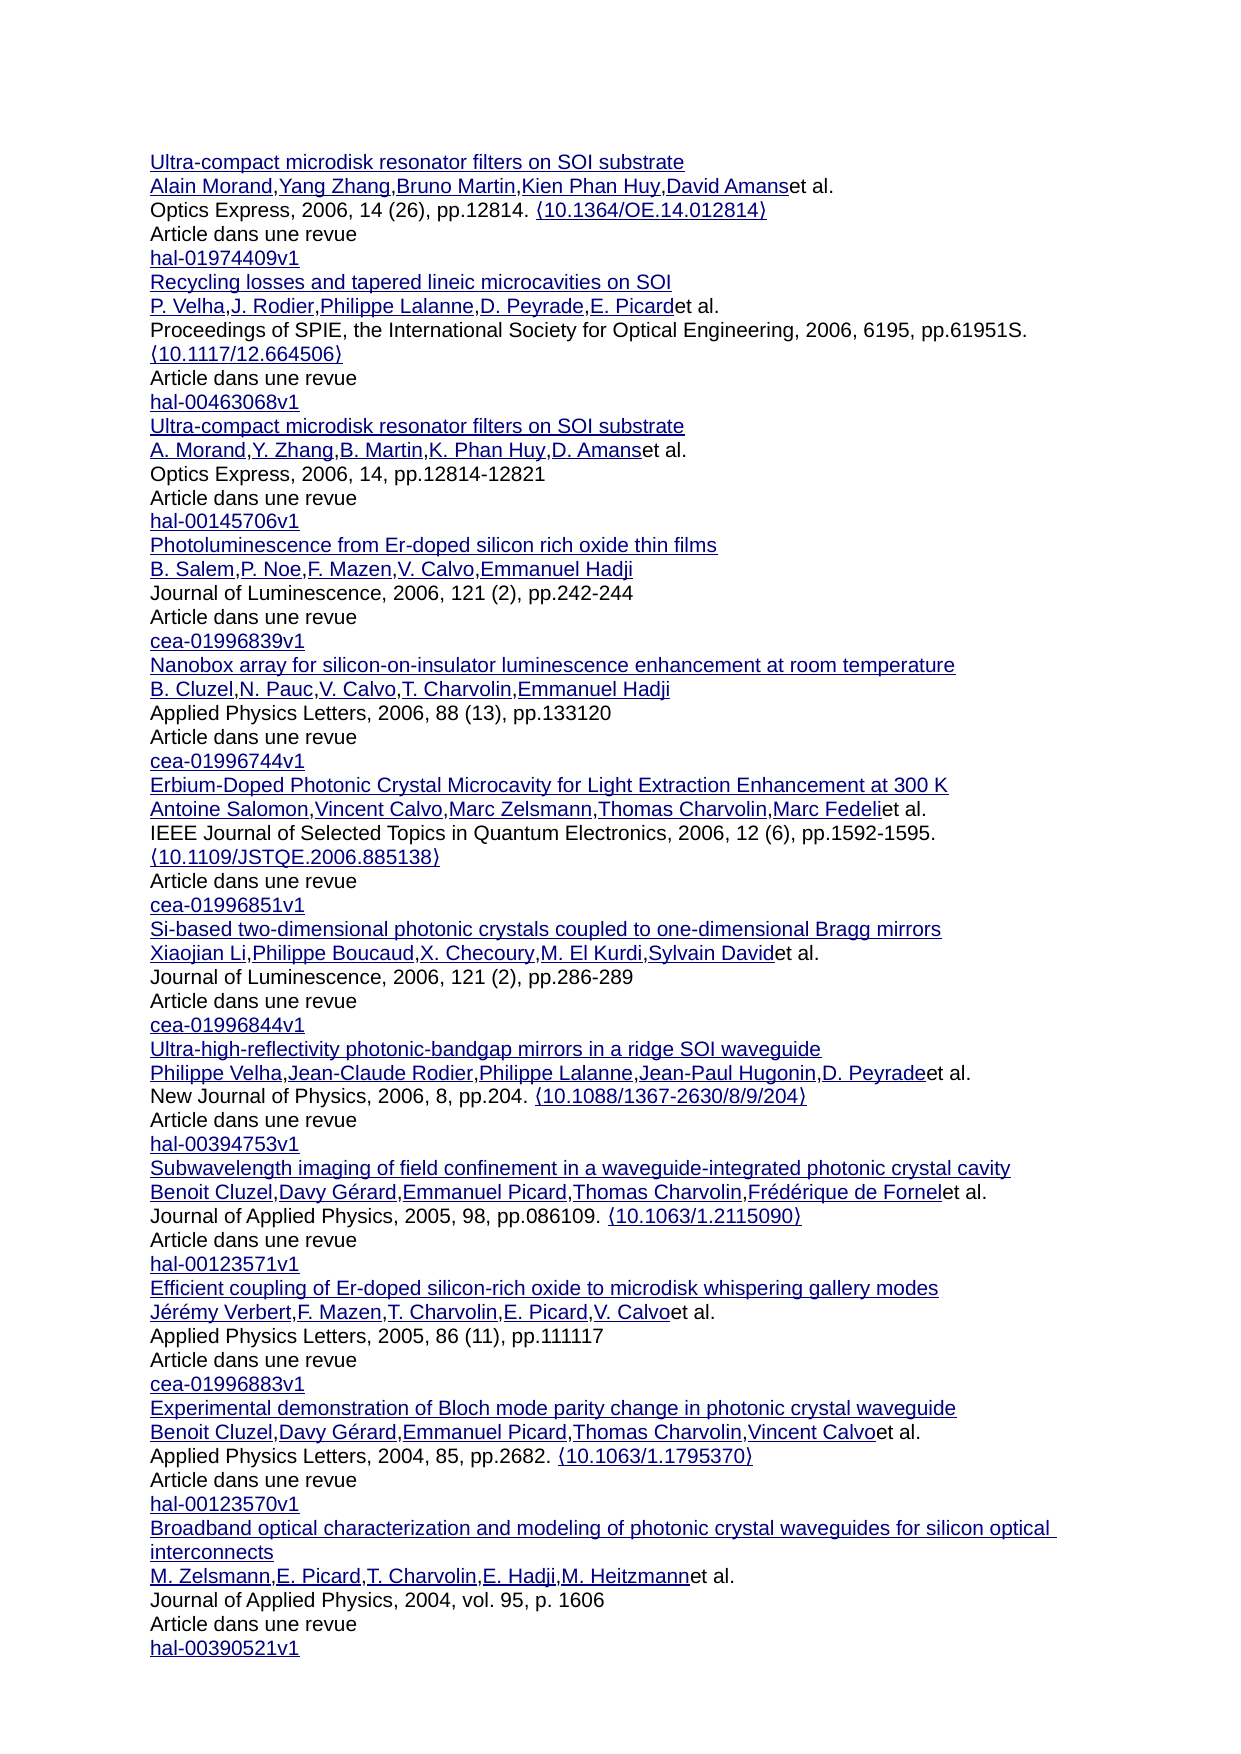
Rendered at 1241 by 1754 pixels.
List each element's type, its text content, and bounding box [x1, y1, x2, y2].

table_cell Subwavelength imaging of field confinement in a waveguide-integrated photonic crystal cavity Benoit Cluzel,Davy Gérard,Emmanuel Picard,Thomas Charvolin,Frédérique de Fornelet al. Journal of Applied Physics, 2005, 98, pp.086109. ⟨10.1063/1.2115090⟩ Article dans une revue hal-00123571v1 [150, 1156, 1090, 1276]
table_cell Ultra-compact microdisk resonator filters on SOI substrate A. Morand,Y. Zhang,B. Martin,K. Phan Huy,D. Amanset al. Optics Express, 2006, 14, pp.12814-12821 Article dans une revue hal-00145706v1 [150, 414, 1090, 533]
table_cell Experimental demonstration of Bloch mode parity change in photonic crystal waveguide Benoit Cluzel,Davy Gérard,Emmanuel Picard,Thomas Charvolin,Vincent Calvoet al. Applied Physics Letters, 2004, 85, pp.2682. ⟨10.1063/1.1795370⟩ Article dans une revue hal-00123570v1 [150, 1396, 1090, 1516]
table_cell Recycling losses and tapered lineic microcavities on SOI P. Velha,J. Rodier,Philippe Lalanne,D. Peyrade,E. Picardet al. Proceedings of SPIE, the International Society for Optical Engineering, 2006, 6195, pp.61951S. ⟨10.1117/12.664506⟩ Article dans une revue hal-00463068v1 [150, 270, 1090, 413]
table_cell Si-based two-dimensional photonic crystals coupled to one-dimensional Bragg mirrors Xiaojian Li,Philippe Boucaud,X. Checoury,M. El Kurdi,Sylvain Davidet al. Journal of Luminescence, 2006, 121 (2), pp.286-289 Article dans une revue cea-01996844v1 [150, 917, 1090, 1036]
table_cell Ultra-compact microdisk resonator filters on SOI substrate Alain Morand,Yang Zhang,Bruno Martin,Kien Phan Huy,David Amanset al. Optics Express, 2006, 14 (26), pp.12814. ⟨10.1364/OE.14.012814⟩ Article dans une revue hal-01974409v1 [150, 150, 1090, 270]
table_cell Efficient coupling of Er-doped silicon-rich oxide to microdisk whispering gallery modes Jérémy Verbert,F. Mazen,T. Charvolin,E. Picard,V. Calvoet al. Applied Physics Letters, 2005, 86 (11), pp.111117 Article dans une revue cea-01996883v1 [150, 1276, 1090, 1396]
table_cell Erbium-Doped Photonic Crystal Microcavity for Light Extraction Enhancement at 300 K Antoine Salomon,Vincent Calvo,Marc Zelsmann,Thomas Charvolin,Marc Fedeliet al. IEEE Journal of Selected Topics in Quantum Electronics, 2006, 12 (6), pp.1592-1595. ⟨10.1109/JSTQE.2006.885138⟩ Article dans une revue cea-01996851v1 [150, 773, 1090, 917]
table_cell Broadband optical characterization and modeling of photonic crystal waveguides for silicon optical interconnects M. Zelsmann,E. Picard,T. Charvolin,E. Hadji,M. Heitzmannet al. Journal of Applied Physics, 2004, vol. 95, p. 1606 Article dans une revue hal-00390521v1 [150, 1516, 1090, 1659]
table_cell Photoluminescence from Er-doped silicon rich oxide thin films B. Salem,P. Noe,F. Mazen,V. Calvo,Emmanuel Hadji Journal of Luminescence, 2006, 121 (2), pp.242-244 Article dans une revue cea-01996839v1 [150, 533, 1090, 653]
table_cell Ultra-high-reflectivity photonic-bandgap mirrors in a ridge SOI waveguide Philippe Velha,Jean-Claude Rodier,Philippe Lalanne,Jean-Paul Hugonin,D. Peyradeet al. New Journal of Physics, 2006, 8, pp.204. ⟨10.1088/1367-2630/8/9/204⟩ Article dans une revue hal-00394753v1 [150, 1036, 1090, 1156]
table_cell Nanobox array for silicon-on-insulator luminescence enhancement at room temperature B. Cluzel,N. Pauc,V. Calvo,T. Charvolin,Emmanuel Hadji Applied Physics Letters, 2006, 88 (13), pp.133120 Article dans une revue cea-01996744v1 [150, 653, 1090, 773]
